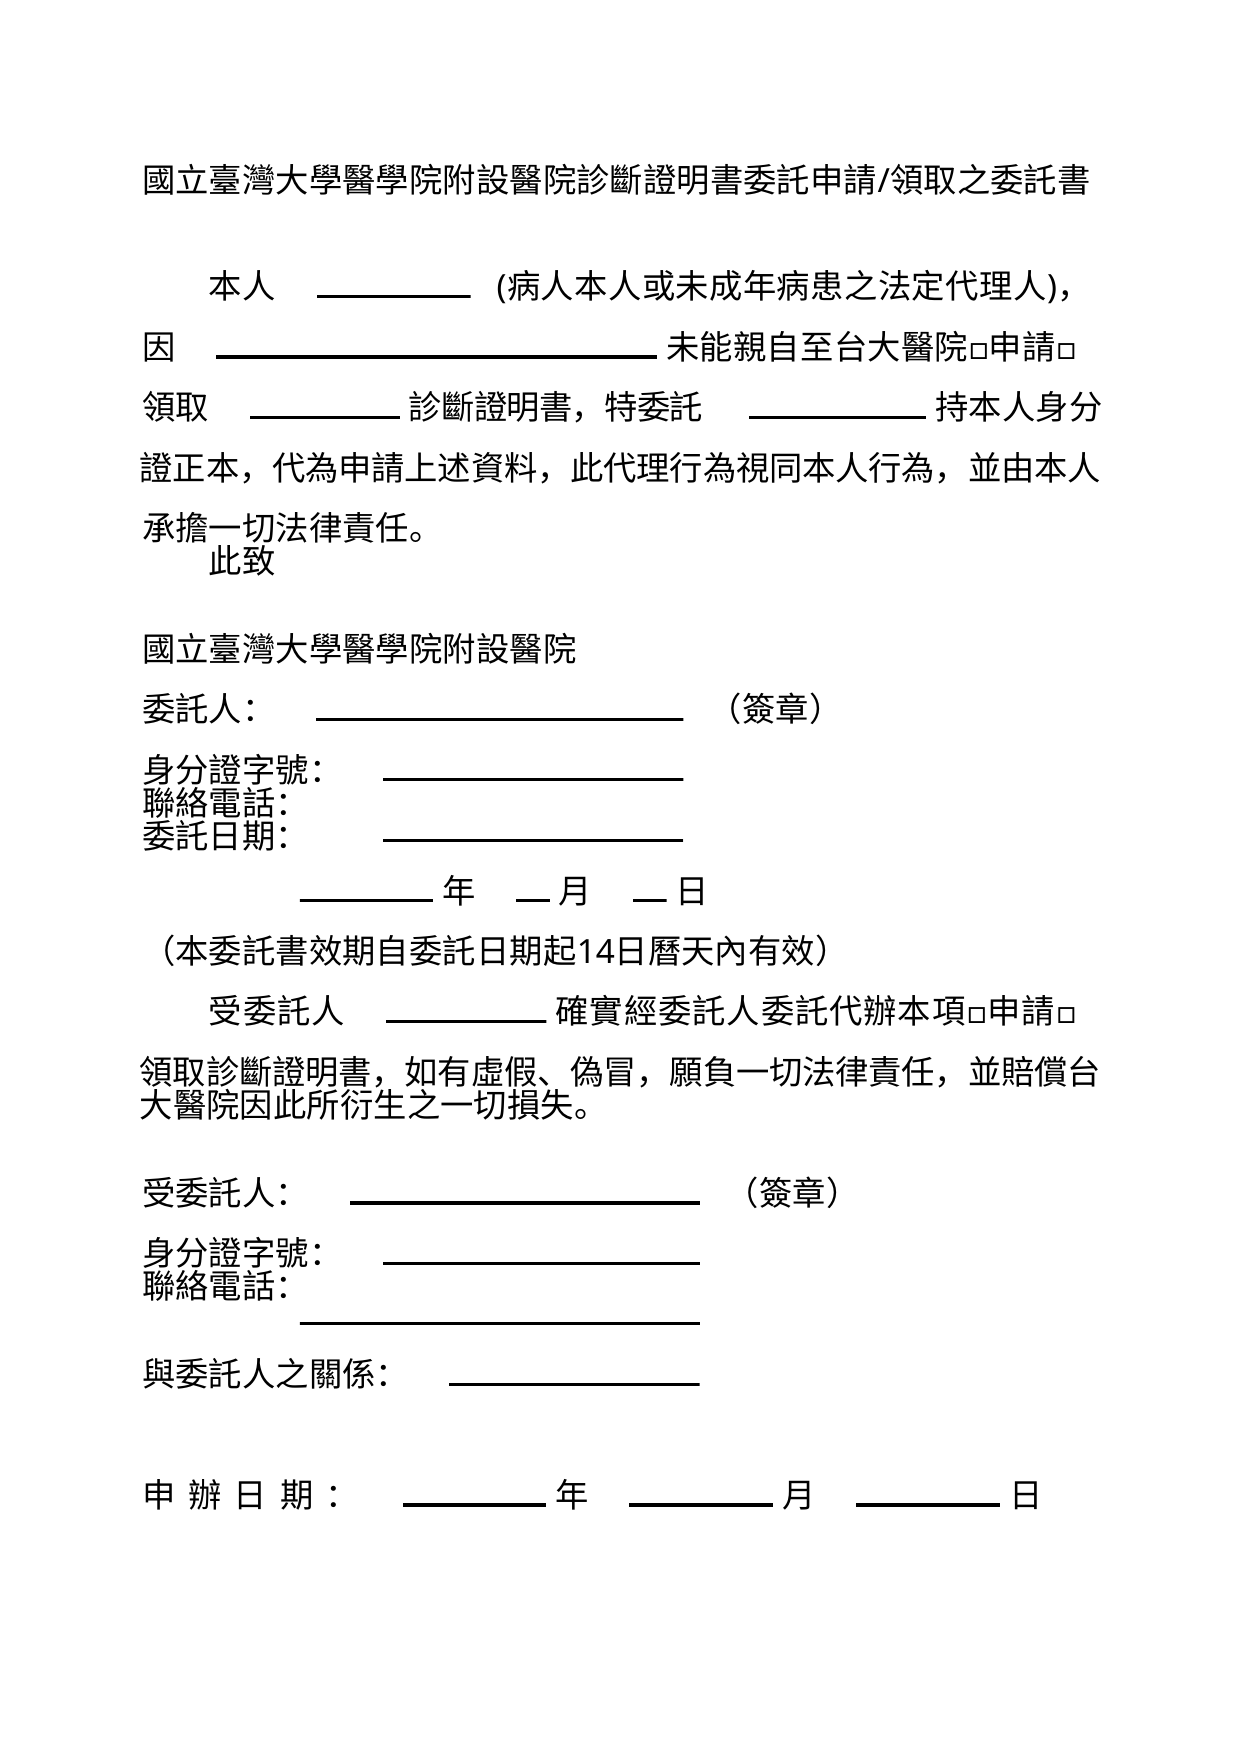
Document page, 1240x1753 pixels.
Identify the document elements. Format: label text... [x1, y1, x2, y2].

text 未能親自至台大醫院□申請□ [666, 333, 1149, 366]
text 月 [559, 876, 624, 910]
text 聯絡電話： [142, 789, 374, 822]
picture [216, 355, 657, 359]
text 持本人身分 [935, 393, 1134, 426]
text 委託人： [142, 695, 307, 728]
text 承擔一切法律責任。 [142, 514, 474, 547]
text 日 [1009, 1481, 1074, 1514]
text 大醫院因此所衍生之一切損失。 [139, 1091, 1231, 1124]
text 領取診斷證明書，如有虛假、偽冒，願負一切法律責任，並賠償台 [139, 1058, 1231, 1091]
text 國立臺灣大學醫學院附設醫院診斷證明書委託申請/領取之委託書 [142, 166, 1218, 199]
text 聯絡電話： [142, 1272, 374, 1305]
text 年 [442, 876, 507, 910]
text （簽章） [726, 1178, 891, 1212]
picture [350, 1201, 700, 1205]
text 診斷證明書，特委託 [409, 393, 740, 426]
text 因 [142, 333, 207, 366]
text 受委託人： [142, 1178, 341, 1212]
text 此致 [209, 547, 474, 580]
picture [403, 1503, 546, 1507]
text 委託日期： [142, 822, 374, 855]
text 年 [555, 1481, 621, 1514]
text (病人本人或未成年病患之法定代理人)， [496, 272, 1175, 305]
text 身分證字號： [142, 1239, 374, 1272]
text （簽章） [709, 695, 874, 728]
text 身分證字號： [142, 755, 374, 789]
text 受委託人 [209, 997, 377, 1030]
text 與委託人之關係： [142, 1360, 441, 1393]
picture [629, 1503, 773, 1507]
text 領取 [142, 393, 241, 426]
text 確實經委託人委託代辦本項□申請□ [555, 997, 1166, 1030]
text 日 [676, 876, 741, 910]
text 本人 [209, 272, 308, 305]
text 國立臺灣大學醫學院附設醫院 [142, 635, 622, 668]
picture [856, 1503, 1000, 1507]
text 月 [782, 1481, 847, 1514]
text （本委託書效期自委託日期起14日曆天內有效） [142, 937, 929, 970]
text 證正本，代為申請上述資料，此代理行為視同本人行為，並由本人 [139, 453, 1231, 487]
text 申 辦 日 期 ： [142, 1481, 394, 1514]
